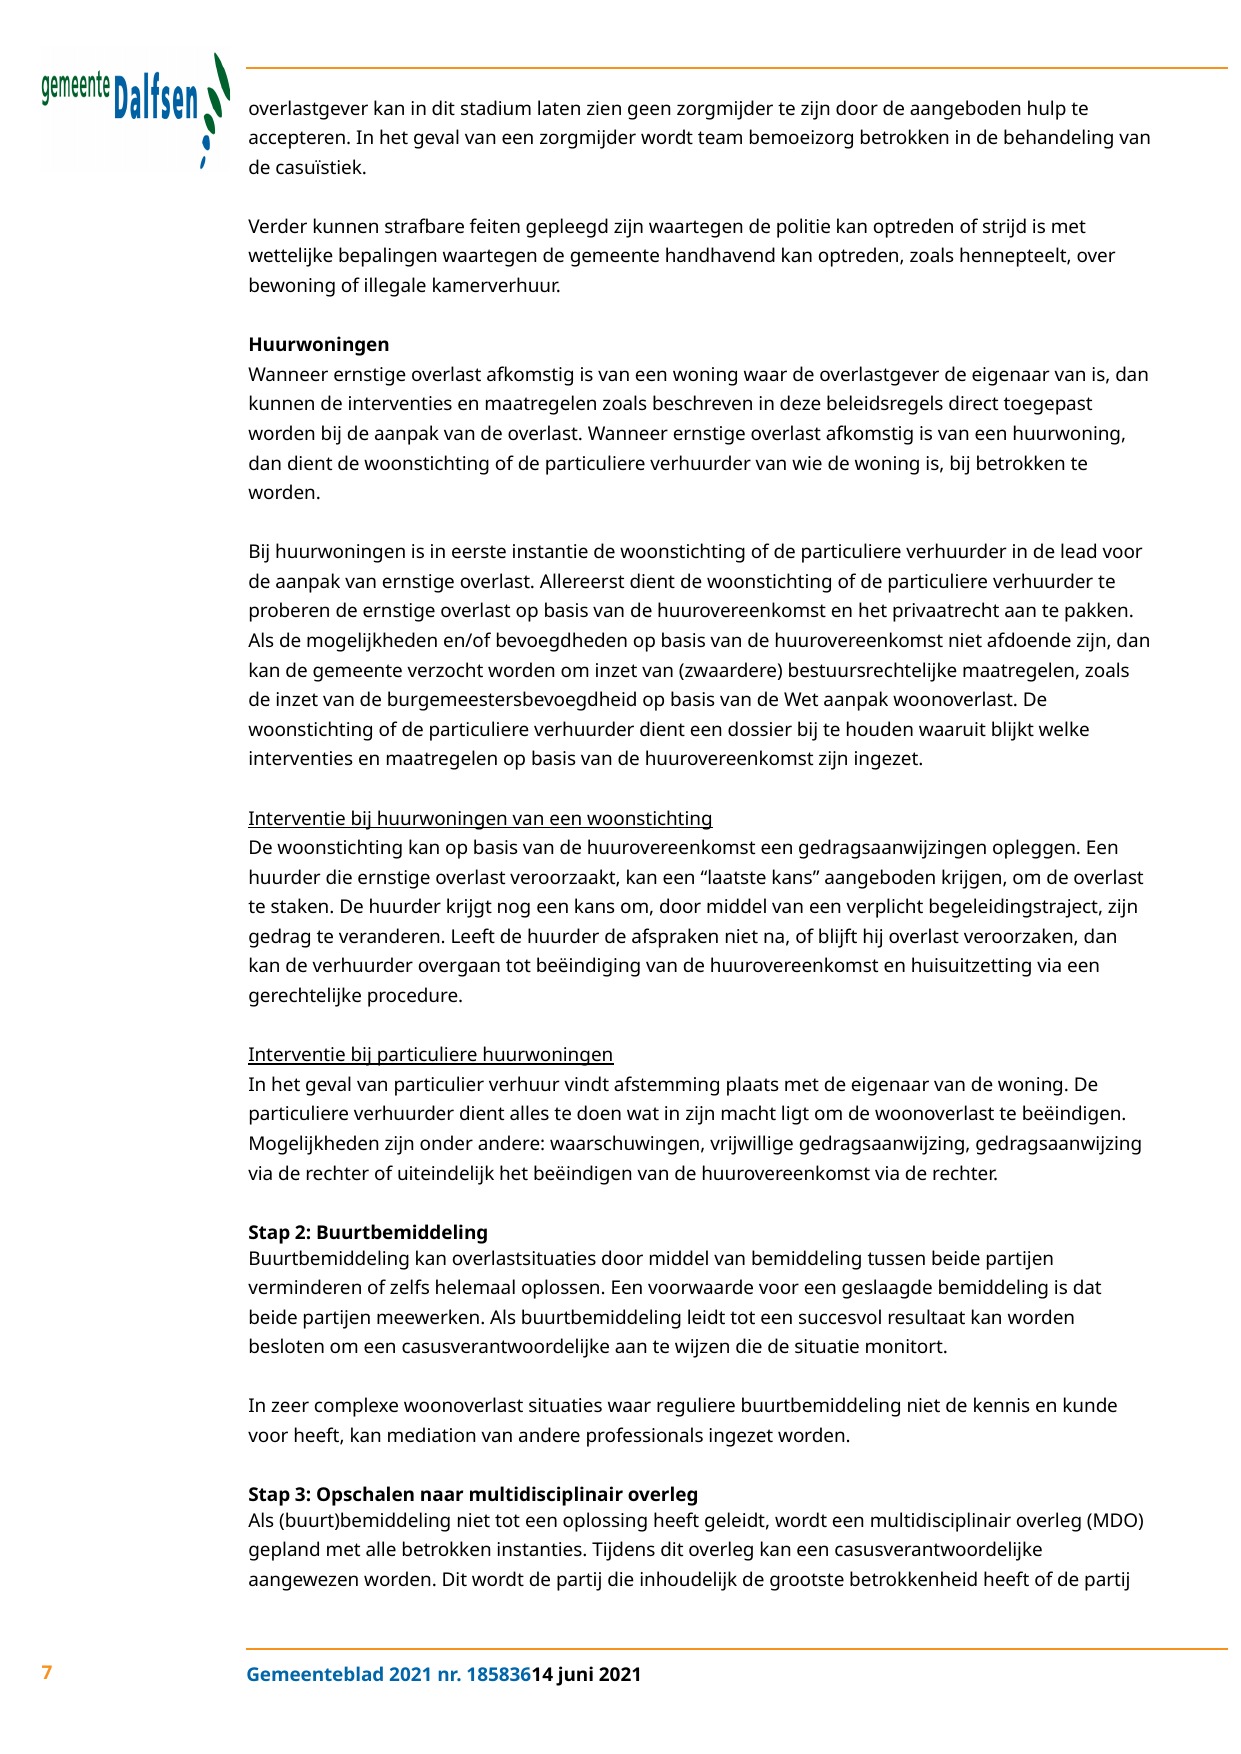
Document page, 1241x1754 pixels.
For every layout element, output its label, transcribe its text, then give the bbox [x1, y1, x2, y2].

text Als (buurt)bemiddeling niet tot een oplossing heeft geleidt, wordt een multidisciplinair overleg (MDO) gepland met alle betrokken instanties. Tijdens dit overleg kan een casusverantwoordelijke aangewezen worden. Dit wordt de partij die inhoudelijk de grootste betrokkenheid heeft of de partij [248, 1507, 1152, 1592]
text In zeer complexe woonoverlast situaties waar reguliere buurtbemiddeling niet de kennis en kunde voor heeft, kan mediation van andere professionals ingezet worden. [248, 1393, 1152, 1448]
text Interventie bij particuliere huurwoningen [248, 1041, 1152, 1067]
text Stap 3: Opschalen naar multidisciplinair overleg [248, 1481, 1152, 1507]
text Bij huurwoningen is in eerste instantie de woonstichting of de particuliere verhuurder in de lead voor de aanpak van ernstige overlast. Allereerst dient de woonstichting of de particuliere verhuurder te proberen de ernstige overlast op basis van de huurovereenkomst en het privaatrecht aan te pakken. [248, 538, 1152, 623]
picture [41, 47, 231, 172]
text De woonstichting kan op basis van de huurovereenkomst een gedragsaanwijzingen opleggen. Een huurder die ernstige overlast veroorzaakt, kan een “laatste kans” aangeboden krijgen, om de overlast te staken. De huurder krijgt nog een kans om, door middel van een verplicht begeleidingstraject, zijn gedrag te veranderen. Leeft de huurder de afspraken niet na, of blijft hij overlast veroorzaken, dan kan de verhuurder overgaan tot beëindiging van de huurovereenkomst en huisuitzetting via een gerechtelijke procedure. [248, 834, 1152, 1008]
text Huurwoningen [248, 331, 1152, 357]
text overlastgever kan in dit stadium laten zien geen zorgmijder te zijn door de aangeboden hulp te accepteren. In het geval van een zorgmijder wordt team bemoeizorg betrokken in de behandeling van de casuïstiek. [248, 95, 1152, 180]
text Verder kunnen strafbare feiten gepleegd zijn waartegen de politie kan optreden of strijd is met wettelijke bepalingen waartegen de gemeente handhavend kan optreden, zoals hennepteelt, over bewoning of illegale kamerverhuur. [248, 213, 1152, 298]
text Wanneer ernstige overlast afkomstig is van een woning waar de overlastgever de eigenaar van is, dan kunnen de interventies en maatregelen zoals beschreven in deze beleidsregels direct toegepast worden bij de aanpak van de overlast. Wanneer ernstige overlast afkomstig is van een huurwoning, dan dient de woonstichting of de particuliere verhuurder van wie de woning is, bij betrokken te worden. [248, 361, 1152, 505]
text Interventie bij huurwoningen van een woonstichting [248, 805, 1152, 831]
text In het geval van particulier verhuur vindt afstemming plaats met de eigenaar van de woning. De particuliere verhuurder dient alles te doen wat in zijn macht ligt om de woonoverlast te beëindigen. Mogelijkheden zijn onder andere: waarschuwingen, vrijwillige gedragsaanwijzing, gedragsaanwijzing via de rechter of uiteindelijk het beëindigen van de huurovereenkomst via de rechter. [248, 1071, 1152, 1186]
text Als de mogelijkheden en/of bevoegdheden op basis van de huurovereenkomst niet afdoende zijn, dan kan de gemeente verzocht worden om inzet van (zwaardere) bestuursrechtelijke maatregelen, zoals de inzet van de burgemeestersbevoegdheid op basis van de Wet aanpak woonoverlast. De woonstichting of de particuliere verhuurder dient een dossier bij te houden waaruit blijkt welke interventies en maatregelen op basis van de huurovereenkomst zijn ingezet. [248, 627, 1152, 771]
text Buurtbemiddeling kan overlastsituaties door middel van bemiddeling tussen beide partijen verminderen of zelfs helemaal oplossen. Een voorwaarde voor een geslaagde bemiddeling is dat beide partijen meewerken. Als buurtbemiddeling leidt tot een succesvol resultaat kan worden besloten om een casusverantwoordelijke aan te wijzen die de situatie monitort. [248, 1245, 1152, 1359]
text Stap 2: Buurtbemiddeling [248, 1219, 1152, 1245]
